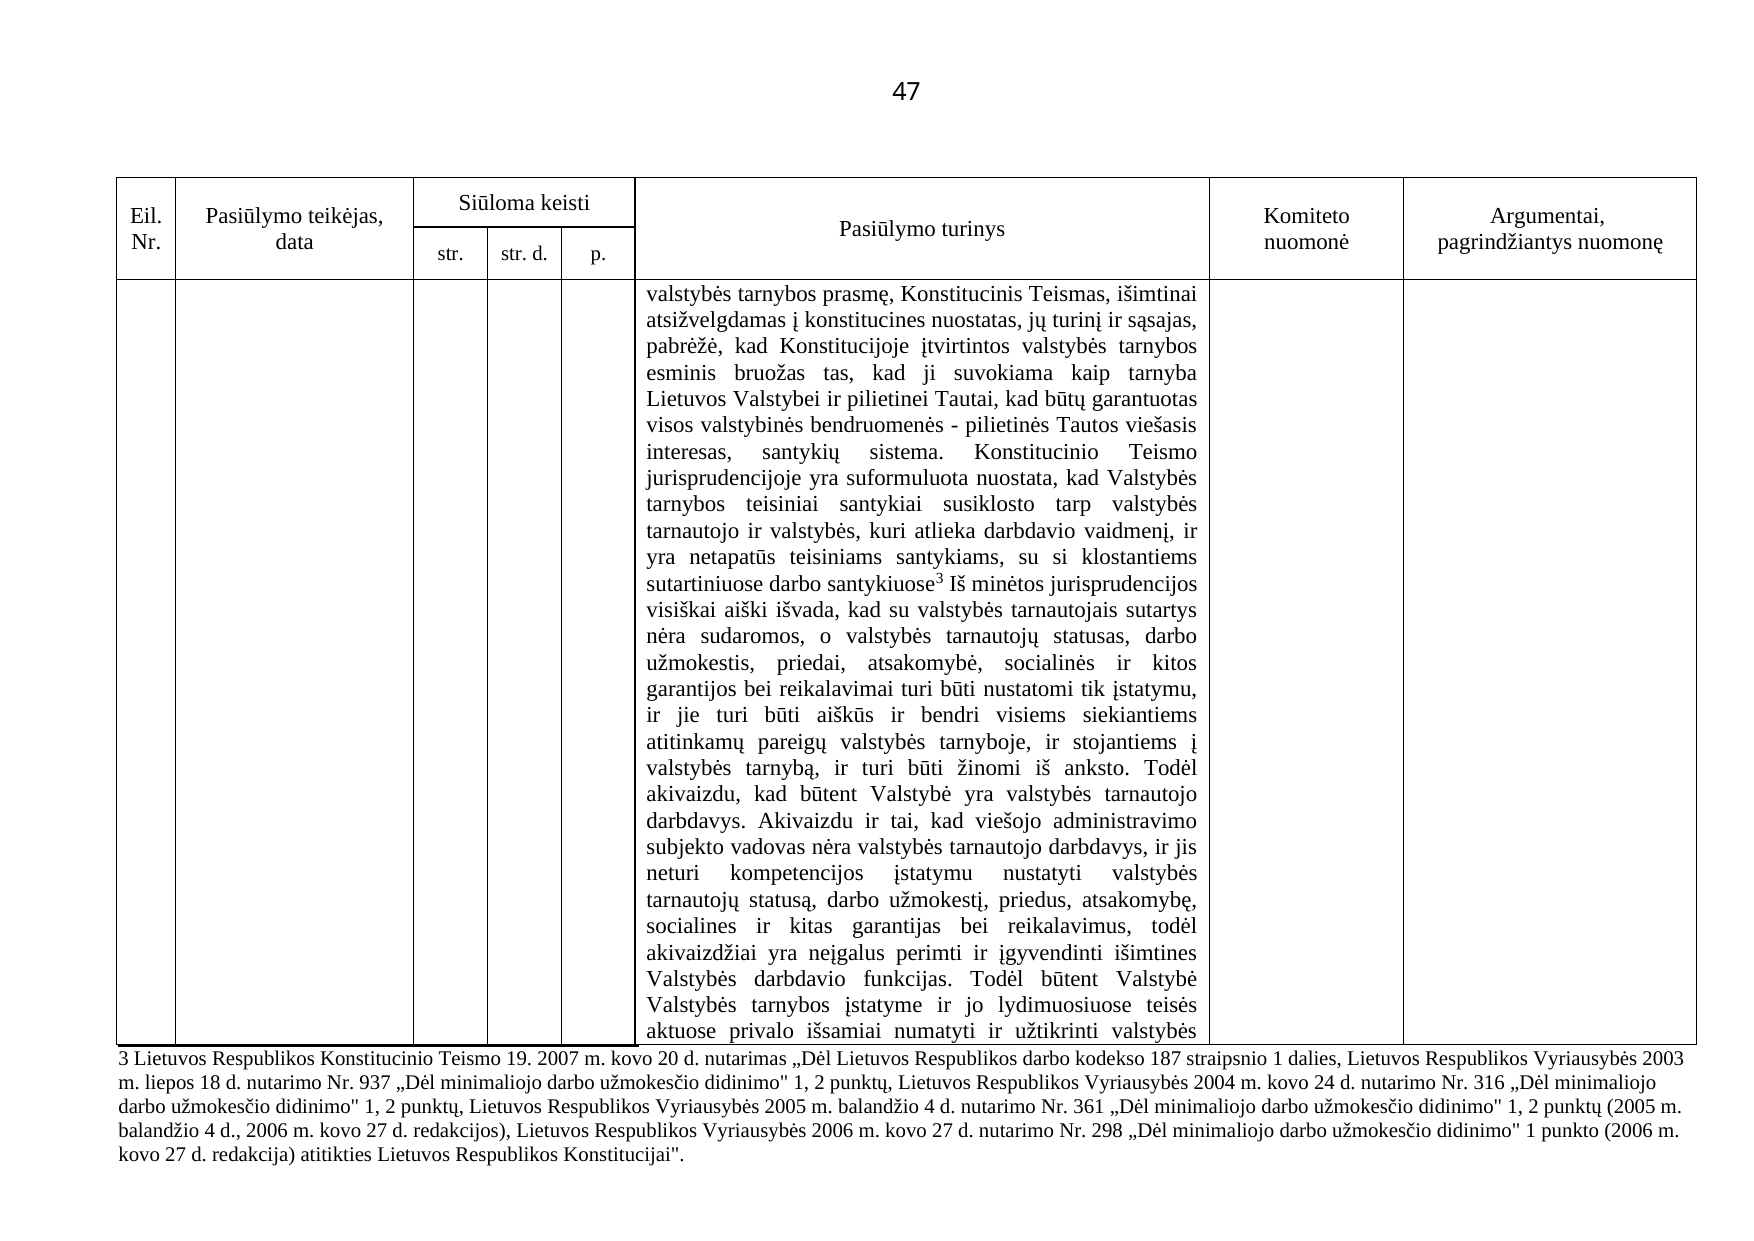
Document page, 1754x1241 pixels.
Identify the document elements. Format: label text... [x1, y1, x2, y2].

table_header Argumentai, pagrindžiantys nuomonę [1404, 178, 1696, 279]
table_cell p. [562, 228, 634, 279]
table_cell [117, 280, 175, 1044]
table_cell [414, 280, 487, 1044]
table_header Komiteto nuomonė [1210, 178, 1403, 279]
table_header Pasiūlymo turinys [636, 178, 1209, 279]
table_header Siūloma keisti [414, 178, 634, 226]
table_cell str. d. [488, 228, 561, 279]
table_cell [1404, 280, 1696, 1044]
table_cell Valstybės ir savivaldybių vidaus auditorių asociacija (toliau - ir VSVAA) pakartotinai atkreipia teisėkūros subjektų dėmesį, kad Lietuvoje viešosios finansų kontrolės subjektai - Vidaus audito tarnybos, jų vadovai ir vidaus auditoriai - yra įsteigti pagal Lietuvos prisijungimo prie Europos Sąjungos sutarties reikalavimus ir vykdo viešosios finansų kontrolės mechanizmą, kuris yra imperatyvi sudėtinė ir neatskiriama Lietuvos valstybinės valdžios ir valdymo mechanizmo dalis, privaloma Lietuvai vykdyti. Tiek Europos Sąjungos teisės, tiek Europos Sąjungos sutarties, tiek kitų ES ir nacionalinių teisės aktų reguliavime Viešosios finansų kontrolės subjektai turi išskirtinius požymius, vykdo išskirtines funkcijas valstybės valdyme ir užima išskirtinę vietą ir svarbą Lietuvos valdymo ir kontrolės sistemoje. Vidaus audito veikla savo esme yra kontrolės, priežiūros ir vertinimo sričių veikla, priskiriama "Valstybės valdymo sričiai" "Bendroms valstybės funkcijoms", dėl ko Vidaus audito tarnybos, jų vadovai ir vidaus auditoriai neišvengiamai yra karjeros valstybės tarnautojai. Šiuo metu projektuojamas valstybės tarnybos santykių reguliavimas yra neatitinkantis įstatyminės, jurisprudencinės, Lietuvos integracijos ES teisinėje sistemoje esmės, stipriai blogina valstybės tarnautojų padėtį ir kelia grėsmę valstybės tarnautojų tarnybos Valstybei sąlygoms, darbo apmokėjimo sistemai, socialinėms garantijoms, o tuo pačiu - ir Valstybei. Jeigu Valstybės tarnybos teisės instituto pažeidimai bus įtvirtinti Valstybės tarnybos įstatyme, jie pažeis teisės doktriną, administracinės teisės principus, nacionalinių ir ES teismų ir kitų institucijų jurisprudenciją, pažeis LR Konstituciją, ES teisės aktus, įskaitant ES sutartį, iš esmės sunaikins Valstybės, kaip valstybės tarnautojo darbdavio, esmę, sudarys sąlygas valstybės tarnybos aukštos reglamentacijos kriterijaus pažeidimams bei iš esmės išderins visus valstybės tarnybos, kaip viešo intereso įgyvendinimo mechanizmo, saugiklius, sutrikdys valstybės finansinius ekonominius santykius, sukels materialinę ir moralinę žalą Vidaus audito tarnybų valstybės tarnautojams bei pažeis pačios Valstybės suverenumą ir interesus. VSVAA pateikia argumentus: 1. Administracinė teisė yra viešojo administravimo teisinis pagrindas. Tai valdymo teisė, nreguliuoja valdymo santykius, tokius kaip Valstybinis valdymas. Valstybinis valdymas yra valstybinių institucijų vykdoma tam tikra viešoji tvarka, viešasis administravimas, kurį įgyvendina valstybės tarnautojai. Vietos savivaldos lygmeniu Valstybės vardu valstybės valdžią vykdo savivaldybių tarybos ir savivaldybių tarybų sudaromų ir joms atskaitingų vykdomųjų organų valstybės tarnautojai. Akivaizdu kad, visi valdžios organai veikia tik Valstybės vardu. Valstybės tarnybos santykiai yra teisiniai santykiai, griežtai reglamentuoti teisės aktuose, turintys savų ypatumų, kurie iš esmės skiriasi nuo darbo teisinių santykių, valstybės tarnybos santykiams keliami dideli reglamentacijos reikalavimai. Valstybės tarnybos santykių negalima tapatinti su darbo santykiais. Valstybės tarnyba skirta viešajam interesui įgyvendinti ir užtikrinti. 2. Pagal Konstitucinio Teismo (KT) ir Lietuvos Vyriausiojo administracinio teismo (LVAT) jurisprudenciją valstybės tarnautoją nuo darbuotojo skiria pagrindiniai požymiai, tai: 1) valstybės tarnautojas priimamas pagal įstatymą ir visos tarnybos sąlygos yra nustatytos įstatymu, t. y. dėl tarnybos sąlygų nesiderama. Asmenims, siekiantiems eiti valstybės tarnautojo pareigas ir jau einantiems valstybės tarnautojo pareigas, keliami aukšti kvalifikaciniai, etikos, elgesio, atsakomybės ir pan. reikalavimai ir šie reikalavimai turi būti nustatyti įstatymu (tuo tarpu darbuotojai, dirbantys pagal darbo sutartį, su darbdaviu sudaro darbo sutartį, kurioje yra nustatomos šalių sulygtos darbo sąlygos: darbuotojo darbovietė ir darbo funkcijos, darbo užmokesčio mokėjimo sąlygos, kitos sutarties sąlygos); 2) valstybės tarnautoju laikomas asmuo, jei jis vykdo viešojo administravimo veiklą. Europos Komisija ir Europos Sąjungos teisingumo teismas savo praktikoje įtvirtino funkcinį valstybės tarnybos aiškinimo metodą, valstybės tarnybos vykdomų funkcijų svarbą valstybės interesams bei nurodė, kurios funkcijos nepriskiriamos valstybės tarnybai. Pagal Europos Komisijos ir Europos Sąjungos teisingumo teismo praktiką valstybės tarnybos funkcijos yra šios: teisės aktų rengimas ir priėmimas, teisės aktų įgyvendinimas, teisės aktų vykdymo kontrolė. 3. Įstatymine ir jurisprudencine prasme valstybės tarnyba yra Valstybės pavedimu asmenų, einančių pareigas valstybinėje tarnyboje, atliekama visuomenei naudinga veikla. Valstybės tarnyba glaudžiai susijusi su viešuoju administravimu kaip sėkmingo ir veiksmingo jo vykdymo, įgyvendinimo ir užtikrinimo prielaida, o valstybės tarnautojai tarnauja valstybės ir savivaldybės įstaigose ir institucijose, vadinasi, tarnautojai turi būti lojalūs ne tik savo darbdaviui - Valstybei, atstovaujamai konkrečios valstybės ar savivaldybės institucijos ar įstaigos, bet ir tuo pat metu tarnauti visuomenei. Todėl iš esmės valstybės tarnautoją galima apibūdinti kaip asmenį, einantį pareigas valstybės ir savivaldybės institucijoje ar įstaigoje ir tarnaujantį visuomenei. Tarnavimo visuomenei principas įtvirtintas LR Konstitucijos 5 straipsnyje, yra ne kartą pabrėžtas KT ir LVAT jurisprudencijoje. 4. Valstybės tarnybos santykiai yra teisiniai santykiai. Akivaizdu, kad valstybės tarnautoji}, veikiančių išimtinai tik Valstybės vardu ir pykdančių išimtinai tik Valstybės pavedimus, darbdavys yra tik Valstybė, kuri būtent Valstybės tarnybos įstatyme privalo nustatyti visas valstybės tarnautojų tarnybos sąlygas, privalo užtikrinti jų įgyvendinimo ir vykdymo kontrolę. Pažymėtina, kad Lietuva į valstybinės tarnybos santykių reguliavimą Valstybės tarnybos įstatyme yra įdiegusi ES teisę atitinkantį valstybinės tarnybos teisinį reguliavimą, kurio neleistina griauti, naikinti, iškraipyti, kuriame neleistina bloginti valstybės tarnautojų padėtį ir tarnybos sąlygas. 5. Lietuva, siekdama narystės ES, į valstybinės tarnybos santykių sistemą įdiegė ES teisę atitinkantį valstybinės tarnybos teisinį reguliavimą, kad Lietuvai prisijungus prie ES, Lietuvos viešojo administravimo subjektai ir jų valstybės tarnautojai gebėtų užtikrinti Bendrijos tikslų siekimą, įgyvendinant viešosios valdžios reguliacines pareigas pagal nustatytas Bendrijos veiklos sritis Sutarties dėl Europos Sąjungos veikimo suvestinėje redakcijoje (1 straipsnyje (ex 1 straipsnis), 2 straipsnyje (ex 2 straipsnis), 3 straipsnyje (ex 3 straipsnis), 4 straipsnyje (ex 3a straipsnyje) ir kituose straipsniuose). Todėl šiuo metu galiojantis Valstybės tarnybos įstatymo reguliavimas tinkamai įtvirtina Valstybės, kaip valstybės tarnautojo darbdavio, pareigas ir atsakomybę ir minėtą reguliavimą galima tik plėtoti, bet negalima jo naikinti, menkinti, iškraipyti ar išderinti. 6. Lietuvos Respublikos Konstitucinis Teismas nutarimuose išaiškino konstitucinę valstybės tarnybos prasmę. Aiškindamas konstitucinę valstybės tarnybos prasmę, Konstitucinis Teismas, išimtinai atsižvelgdamas į konstitucines nuostatas, jų turinį ir sąsajas, pabrėžė, kad Konstitucijoje įtvirtintos valstybės tarnybos esminis bruožas tas, kad ji suvokiama kaip tarnyba Lietuvos Valstybei ir pilietinei Tautai, kad būtų garantuotas visos valstybinės bendruomenės - pilietinės Tautos viešasis interesas, santykių sistema. Konstitucinio Teismo jurisprudencijoje yra suformuluota nuostata, kad Valstybės tarnybos teisiniai santykiai susiklosto tarp valstybės tarnautojo ir valstybės, kuri atlieka darbdavio vaidmenį, ir yra netapatūs teisiniams santykiams, su si klostantiems sutartiniuose darbo santykiuose Iš minėtos jurisprudencijos visiškai aiški išvada, kad su valstybės tarnautojais sutartys nėra sudaromos, o valstybės tarnautojų statusas, darbo užmokestis, priedai, atsakomybė, socialinės ir kitos garantijos bei reikalavimai turi būti nustatomi tik įstatymu, ir jie turi būti aiškūs ir bendri visiems siekiantiems atitinkamų pareigų valstybės tarnyboje, ir stojantiems į valstybės tarnybą, ir turi būti žinomi iš anksto. Todėl akivaizdu, kad būtent Valstybė yra valstybės tarnautojo darbdavys. Akivaizdu ir tai, kad viešojo administravimo subjekto vadovas nėra valstybės tarnautojo darbdavys, ir jis neturi kompetencijos įstatymu nustatyti valstybės tarnautojų statusą, darbo užmokestį, priedus, atsakomybę, socialines ir kitas garantijas bei reikalavimus, todėl akivaizdžiai yra neįgalus perimti ir įgyvendinti išimtines Valstybės darbdavio funkcijas. Todėl būtent Valstybė Valstybės tarnybos įstatyme ir jo lydimuosiuose teisės aktuose privalo išsamiai numatyti ir užtikrinti valstybės tarnautojų statusą, pareigas, funkcijas, darbo apmokėjimą, priedus, socialines garantijas ir pan., ir Valstybė negali minėtų pareigų perleisti viešojo administravimo subjekto vadovams. Neteisėtai, pažeidžiant daugybę teisinių reikalavimiį, išimtinai tik Valstybei priklausančias pareigas perleidus viešojo administravimo subjekto vadovams, būtų sudarytos prielaidos valstybės tarnautojų teisių pažeidimams, diskriminacijai, moralinei ir materialinei žalai, kas reiškia, kad būtų sudarytos sąlygos ir pačios valstybės interesų pažeidimams (pavyzdžiui, neveikiant Valstybės tarnybos Įstatymo saugikliams: 1) institucijos vadovas to paties sudėtingumo funkcijas vykdantiems asmenims galėtų nustatyti skirtingas socialines garantijas, skirtingas kitas darbo sąlygas ir pan. ne pagal lojalumą Valstybei, bet pagal lojalumą sau ir taip piktnaudžiauti institucijos vadovo valdiniais Įgalinimais ir priversti valstybės tarnautoją atsisakyti Įstatymų vykdymo ar juos interpretuoti institucijos vadovui palankiai, atsisakyti principingumo, teisingumo ir 1.1; 2) institucijos vadovas Įgytų jam konstituciškai nepriklausančią diskreciją vienodo sudėtingumo funkcijas vykdantiems asmenims nustatyti skirtingo dydžio apmokėjimą ir kitas tarnybos sąlygas, Įtvirtinti valstybės tarnautojų diskriminaciją, o kadangi darbo apmokėjimas ir socialinės garantijos yra vieni iš svarbiausių valstybės tarnautoją motyvuojančių instrumentų, tai tokiu būdu institucijos vadovas Įgytų galimybes apmokėjimo už tarnybą, socialinių garantijų ir pan. sąlygas taikyti partiniu principu, daryti poveikį valstybės tarnautojui, paveikti jo atsparumą korupcijai ir neįstatyminiams reikalavimams, būtų sudarytos prielaidos valstybės tarnautojų principingumo, nepriklausomumo pažeidimams ir pan. Visa tai reiškia, kad institucijos vadovui turint konstituciškai jam nepriklausančią išimtinai tik Valstybei priklausančią valstybės tarnautojo darbdavio diskreciją, būtų iš esmės sunaikinta Valstybės, kaip valstybės tarnautojo darbdavio, esmė, sudarytos sąlygos valstybės tarnybos aukštos reglamentacijos kriterijaus pažeidimams bei iš esmės būtų išderinti visi valstybės tarnybos, kaip viešo intereso Įgyvendinimo mechanizmo, saugikliai, ir būtų pažeisti pačios Valstybės suverenumas ir interesai. 7. Pabrėžtina taip pat, kad ES sutartyje yra aiškiai atskirtas viešosios valdžios / viešojo administravimo valstybinės tarnybos sektorius nuo privataus kapitalo sektoriaus. Akcentuotina, kad ES sutartis numato aiškias išimtis veiklai, kuri bet kurioje valstybėje yra susijusi su viešosios valdžios funkcijų vykdymu, t.y., dėl visuomeninių interesų numato aiškias išimtis veiklai, kuriomis grindžiamas laisvas darbuotojų, asmenų, prekių, paslaugų, kapitalo judėjimo ribojimas (ES sutarties 45 straipsnis (ex 55 straipsnis): „Veiklai, kuri bet kurioje valstybėje yra susijusi, nors ir laikinai, su viešosios valdžios funkcijų vykdymu, šio skyriaus (ES sutarties dalies „Laisvas asmenų, paslaugų ir kapitalo judėjimas" skyriaus „Įsisteigimo teisė“ dėl savarankiškai dirbančių asmenų, dėl privataus kapitalo verslo įmonių, bendrovių, dukterinių bendrovių ir tt - VSVAA pastaba.) nuostatos netaikomos". Akcentuotina, kad Europos Sąjungoje iš laisvo darbuotojų ir laisvo kapitalo judėjimo yra išimta viešojo administravimo sritis, kuri turi imunitetą rinkai ir konkurencijai, ir nėra rinkos ir konkurencijos objektas ir negali juo tapti, todėl viešojo administravimo sritis yra nepavaldi privačiam verslo sektoriui, o priešingai - Valstybė, vykdydama valdymą, turi valinę ir kontrolės galią ir reguliuoja privataus verslo sektoriaus santykius, nepažeisdama ES sutarties, ES direktyvų ir reglamentų. Todėl akivaizdu, kad viešojo administravimo - valstybinės tarnybos sektorius nėra ir negali būti tapatinamas su privačiu verslo sektoriumi, ir valstybės valdymo veikla ir rinkos santykiais susaistytas privatus sektorius negali būti sujungti į vieną bendrą sektorių, nes tai pažeistų valstybės suverenitetą, valstybės saugumą ir valstybės interesus. 8. Konstitucijos 48 straipsnyje nustatyta teisė į tinkamą apmokėjimą už darbą yra daugelio kitų konstitucinių teisių įgyvendinimo prielaida, tai ji turi būti garantuojama valstybės tarnautojui ne mažesne apimtimi nei kitiems dirbantiesiems asmenims. Valstybės tarnautojui turi būti mokamas visas jam priklausantis darbo užmokestis, jį sumažinti galima tik esant aplinkybėms, nesusijusioms su valstybės tarnautojo dalykinėmis savybėmis, bei atsižvelgiant į konstitucinius proporcingumo, teisėtų lūkesčių principus4. Minėta jurisprudencija dėl valstybės tarnautojo veikimo konstitucinio proporcingumo, teisėtų lūkesčių principų ir atsižvelgiant, kad valstybės tarnautojas priimamas į tarnybą tik įstatymu, suponuoja išvadą, kad Valstybės tarnybos įstatyme negalima naikinti valstybės tarnautojo socialinių garantijų, įskaitant valstybės tarnautojo atostogas, negalima naikinti valstybės tarnautojų atlyginimų priedų (pvz., už stažą valstybės tarnyboje) ir pan., kadangi kito valstybės tarnautojo statuso, pareigų, funkcijų, darbo apmokėjimo, socialinių garantijų užtikrinimo, įgyvendinimo ir priežiūros instrumento negu Valstybės tarnybos įstatymas, Valstybė tiesiog negali turėti ir jo neturi. 9. Visi išdėstyti argumentai patvirtina akivaizdžius teisinius pagrindus, pagal kuriuosLietuvos teisėkūros subjektai, reguliuodami Valstybės tarnybos institutą, privalo laikytis ES, Lietuvos nacionalinių, konstitucinių teisės normų, privalo atsižvelgti į nacionalinių ir ES teismų jurisprudenciją ir jos nekvestionuoti, privalo vykdyti Lietuvos pareigas narystėje ES pagal ES sutartį, ir teisėkūros subjektai Valstybės tarnybos ir valstybės tarnautojo statuso, įskaitant viešosios finansų kontrolės subjektų - Vidaus audito tarnybų vadovų ir vidaus auditorių, reguliavimą privalo vykdyti, tik atsižvelgdami į ES sutarties ir kitų teisės aktų imperatyviomis nuostatomis saistomą teisinių santykių sistemą, į Lietuvos Konstitucinio teismo jurisprudenciją, į Europos Komisijos išreikštas pozicijas, į Europos Sąjungos teisingumo teismo jurisprudenciją ir 1.1., kas akivaizdžiai neleidžia menkinti, naikinti ar kitaip pažeisti valstybės tarnautojo teisinio statuso, bloginti arba daryti rizikingais valstybės tarnautojo darbo apmokėjimo, socialinių garantijų ir pan. užtikrinimą, nes kartu su valstybės tarnautojo teisinio statuso pažeidimais yra daromi ir Valstybės interesų, suverenumo ir saugumo pažeidimai. Todėl Lietuvos teisėkūros subjektai negali tapatinti viešosios valdžios ir valstybės valdymo administracinės veiklos sektoriaus su privačiu verslo sektoriumi, valstybės valdymo ir administracinės veiklos sektorių negali sujungti į vieną bendrą sektorių, negali griauti valstybės tarnybos santykių, negali jų pažeisti, negali naikinti „ribos tarp privataus kapitalo ir viešojo sektoriaus subjektų". Teisėkūros subjektai negali valstybės tarnautojų darbdavio funkcijų perleisti viešojo administravimo subjekto vadovams, kadangi valstybės tarnautojų darbdavys yra išimtinai tik Valstybė, valstybės tarnautojai išimtinai veikia tik Valstybės vardu ir išimtinai vykdo tik Valstybės pavedimus. Būtent Valstybės tarnybos įstatyme Valstybė privalo nustatyti aiškias visas valstybės tarnautojų, įskaitant viešosios finansų kontrolės subjektų - Vidaus audito tarnybų vadovų ir vidaus auditorių, statuso, veiklos, funkcijų, atsakomybės, darbo apmokėjimo, priedų, atostogų, socialinių garantijų ir kitas sąlygas, ir privalo kontroliuoti minėtų sąlygų laikymąsi, nes tik stiprus valstybinės tarnybos institutas yra Valstybės interesų ir jos suverenumo garantas, konstitucinis valdymo pamatas. Atsižvelgiant j aukščiau išdėstytą, ir atsižvelgiant j visus VSVAA pateiktus raštus Lietuvos teisėkūros subjektams, VSVAA dar kartą prašo Lietuvos teisėkūros subjektus: 1. plėtoti valstybės tarnybos ir susijusių teisinių santykių, įskaitant viešosios finanskontrolės subjektų - Vidaus audito tarnybų vadovų ir vidaus auditorių valstybės tarnybos santykių reguliavimą, stiprinant valstybės tarnautojų teisių, pareigų, darbo apmokėjimo, priedų, atostogų, socialinių garantijų, atsparumo poveikiui bei priklausomumui nuo viešojo 4 Lietuvos Respublikos Konstitucinio Teismo 18. 2004 m. gruodžio 13 d. nutarimas „Dėl Lietuvos Respublikos vietos savivaldos įstatymo 3 straipsnio 3 dalies (2000 m. spalio 12 d. redakcija), 3 straipsnio 4 dalies (2000 m. spalio 12 d. redakcija), 5 straipsnio 1 dalies 2 punkto (2000 m. spalio 12 d. redakcija), 18 straipsnio 1 dalies (2000 m. spalio 12 d. redakcija), 19 straipsnio 1 dalies 2, 3, 4, 8, 15 punktų (2000 m. spalio 12 d. redakcija), 21 straipsnio 1 dalies 1, 5, 7, 9, 12, 15, 16, 17, 18 punktų (2000 m. spalio 12 d. redakcija), šios dalies 6 punkto (2000 m. spalio 12 d. ir 2001 m. rugsėjo 25 d. redakcijos) ir šios dalies 14 punkto (2000 m. spalio 12 d. ir 2001 m. lapkričio 8 d. redakcijos), taip pat dėl Lietuvos Respublikos Konstitucijos 119 straipsnio pakeitimo įstatymo taikymo tvarkos konstitucinio įstatymo, Lietuvos Respublikos Konstitucijos 119 straipsnio pakeitimo įstatymo taikymo tvarkos konstitucinio įstatymo įrašymo į konstitucinių įstatymų sąrašą įstatymo atitikties Lietuvos Respublikos Konstitucijai". Atitaisymas Nr. 186. 6 administravimo subjekto vadovo ir kitiems galimiems poveikiams ir t.t. reguliavimą Valstybės tarnybos įstatyme (ir susijusiuose teisės aktuose), kuris yra Valstybės interesų ir suverenumo pamatinis konstitucinis garantas, taip pat pakartotinai prašo neperleisti išimtinės Valstybės kompetencijos - valstybės tarnautojo Darbdavio kompetencijos, institucijų vadovams, kurie nėra valstybės tarnautojų darbdaviai, - ir taip užtikrinti Valstybės interesus, Valstybės tarnybą Tautai ir Valstybės suverenumą; [...] 5. Lietuvos Respublikos vietos savivaldos įstatymo Nr. 1-533 pakeitimo įstatymo Nr.XIV-1268 pakeitimo įstatymo projektą, dėl 68 straipsnio 2 dalies pakeitimo („2. Vidaus audito tarnybos vadovas ir vidaus auditoriai yra darbuotojai, dirbantys pagal darbo sutartis. Pretendentų į vidaus audito tarnybos vadovo pareigas konkurso komisijos nariu turi būti kviečiamas Lietuvos Respublikos finansų ministerijos atstovas. “) atmesti ir palikti galioti esama Lietuvos Respublikos vietos savivaldos įstatymo Nr. 1-533 pakeitimo įstatymo Nr.XIV-1268 pakeitimo įstatymo 68 straipsnio 2 dalies reslamentavima : „2. Vidaus audito tarnybos vadovas ir vidaus auditoriai yra karjeros valstybės tarnautojai. Pretendentu i vidaus audito tarnybos vadovo pareigas konkurso komisiją sudaro savivaldybės administracijos direktorius. Būti šios komisijos nariu turi būti kviečiamas Finansų ministerijos atstovas.“. [...] 7. Užtikrinti, kad teisingi teisiniai reikalavimai, kriterijai, VSVAA argumentai būtų taikomi ne fragmentuotai, bet teisingai ir sistemiškai visame teisyne, susijusiame su Vidaus audito tarnybų, jų vadovų ir vidaus auditorių statuso ir valstybinės tarnybos reguliavimu, jų nepažeisti, nepažeisti Lietuvos įsipareigojimų narystėje ES, nepažeisti ES sutarties ir iš jos išplaukiančių Reglamentų ir direktyvų. [636, 280, 1209, 1044]
table_cell [562, 280, 634, 1044]
table_cell str. [414, 228, 487, 279]
table_cell [488, 280, 561, 1044]
table_cell [176, 280, 413, 1044]
table_cell [1210, 280, 1403, 1044]
table_header Eil. Nr. [117, 178, 175, 279]
table_header Pasiūlymo teikėjas, data [176, 178, 413, 279]
